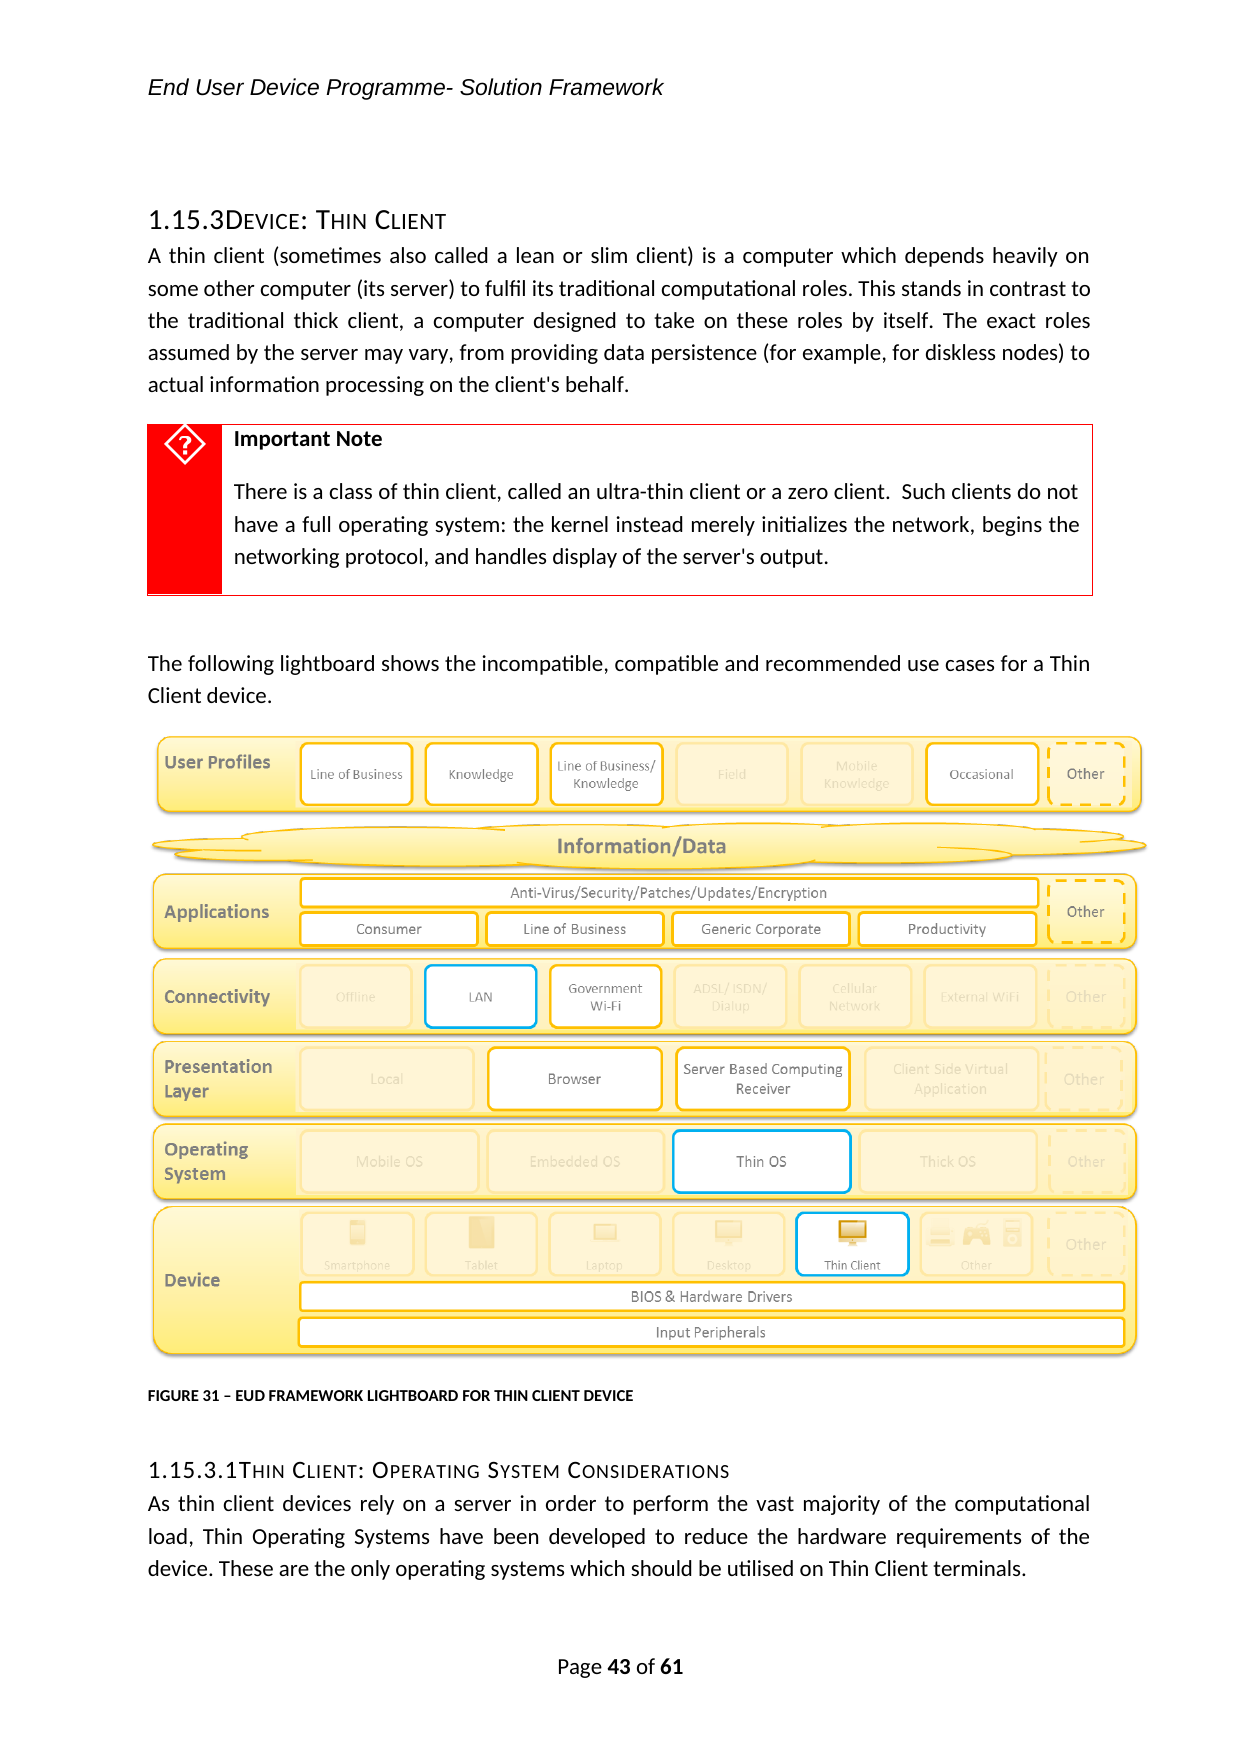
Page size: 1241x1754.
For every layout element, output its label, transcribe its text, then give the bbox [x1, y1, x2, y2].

table_header  [148, 425, 222, 594]
text A thin client (sometimes also called a lean or slim client) is a computer which depends heavily on some other computer (its server) to fulfil its traditional computational roles. This stands in contrast to the traditional thick client, a computer designed to take on these roles by itself. The exact roles assumed by the server may vary, from providing data persistence (for example, for diskless nodes) to actual information processing on the client's behalf. [148, 242, 1092, 398]
subtitle Device: Thin Client [148, 201, 1092, 236]
text As thin client devices rely on a server in order to perform the vast majority of the computational load, Thin Operating Systems have been developed to reduce the hardware requirements of the device. These are the only operating systems which should be utilised on Thin Client terminals. [148, 1489, 1092, 1582]
subtitle Thin Client: Operating System Considerations [148, 1454, 1092, 1485]
table_header Important Note There is a class of thin client, called an ultra-thin client or a zero client. Such clients do not have a full operating system: the kernel instead merely initializes the network, begins the networking protocol, and handles display of the server's output. [222, 425, 1092, 594]
text Figure 31 – EUD Framework Lightboard for Thin Client Device [148, 1385, 1092, 1406]
text The following lightboard shows the incompatible, compatible and recommended use cases for a Thin Client device. [148, 649, 1092, 709]
